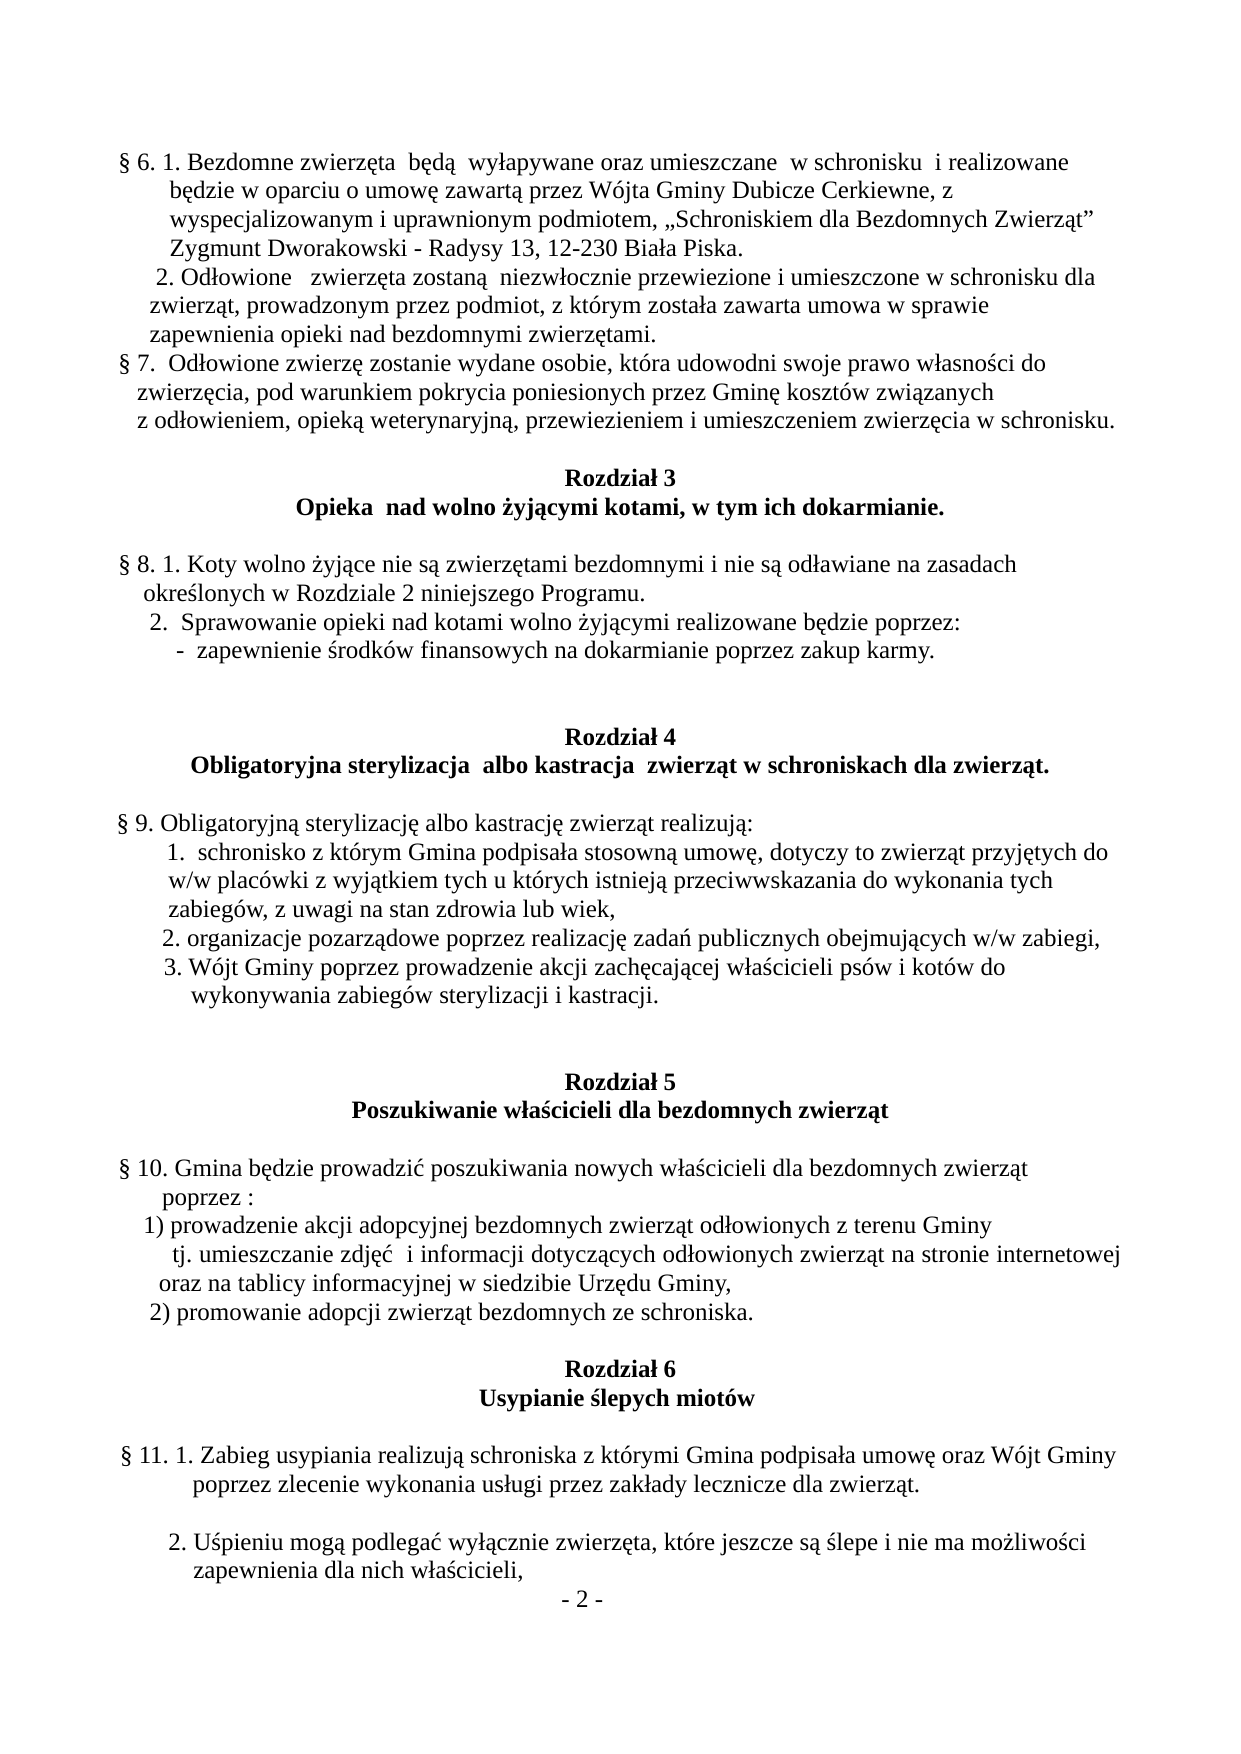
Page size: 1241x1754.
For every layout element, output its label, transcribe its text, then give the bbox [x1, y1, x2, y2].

text Rozdział 5 [118, 1067, 1122, 1096]
text § 7. Odłowione zwierzę zostanie wydane osobie, która udowodni swoje prawo własności do [118, 348, 1122, 377]
text 1) prowadzenie akcji adopcyjnej bezdomnych zwierząt odłowionych z terenu Gminy [118, 1211, 1122, 1239]
text § 10. Gmina będzie prowadzić poszukiwania nowych właścicieli dla bezdomnych zwierząt [118, 1153, 1122, 1182]
text z odłowieniem, opieką weterynaryjną, przewiezieniem i umieszczeniem zwierzęcia w schronisku. [118, 406, 1122, 434]
text Obligatoryjna sterylizacja albo kastracja zwierząt w schroniskach dla zwierząt. [118, 751, 1122, 779]
text - 2 - [118, 1584, 1122, 1613]
text zwierzęcia, pod warunkiem pokrycia poniesionych przez Gminę kosztów związanych [118, 377, 1122, 406]
text zapewnienia dla nich właścicieli, [118, 1556, 1122, 1584]
text 2. organizacje pozarządowe poprzez realizację zadań publicznych obejmujących w/w zabiegi, [118, 923, 1122, 952]
text § 6. 1. Bezdomne zwierzęta będą wyłapywane oraz umieszczane w schronisku i realizowane będzie w oparciu o umowę zawartą przez Wójta Gminy Dubicze Cerkiewne, z wyspecjalizowanym i uprawnionym podmiotem, „Schroniskiem dla Bezdomnych Zwierząt” Zygmunt Dworakowski - Radysy 13, 12-230 Biała Piska. [118, 147, 1122, 262]
text Rozdział 4 [118, 722, 1122, 751]
text - zapewnienie środków finansowych na dokarmianie poprzez zakup karmy. [113, 636, 1122, 664]
text Rozdział 3 [118, 463, 1122, 492]
text Rozdział 6 [118, 1354, 1122, 1383]
text Opieka nad wolno żyjącymi kotami, w tym ich dokarmianie. [118, 492, 1122, 521]
text zwierząt, prowadzonym przez podmiot, z którym została zawarta umowa w sprawie [118, 291, 1122, 319]
text poprzez : [118, 1182, 1122, 1211]
text 1. schronisko z którym Gmina podpisała stosowną umowę, dotyczy to zwierząt przyjętych do w/w placówki z wyjątkiem tych u których istnieją przeciwwskazania do wykonania tych zabiegów, z uwagi na stan zdrowia lub wiek, [116, 837, 1122, 923]
text Usypianie ślepych miotów [118, 1383, 1122, 1412]
text 2. Odłowione zwierzęta zostaną niezwłocznie przewiezione i umieszczone w schronisku dla [118, 262, 1122, 291]
text § 9. Obligatoryjną sterylizację albo kastrację zwierząt realizują: [116, 808, 1122, 837]
text Poszukiwanie właścicieli dla bezdomnych zwierząt [118, 1096, 1122, 1124]
text tj. umieszczanie zdjęć i informacji dotyczących odłowionych zwierząt na stronie internetowej oraz na tablicy informacyjnej w siedzibie Urzędu Gminy, [158, 1239, 1122, 1297]
text § 11. 1. Zabieg usypiania realizują schroniska z którymi Gmina podpisała umowę oraz Wójt Gminy poprzez zlecenie wykonania usługi przez zakłady lecznicze dla zwierząt. [120, 1441, 1122, 1498]
text zapewnienia opieki nad bezdomnymi zwierzętami. [118, 319, 1122, 348]
text 3. Wójt Gminy poprzez prowadzenie akcji zachęcającej właścicieli psów i kotów do wykonywania zabiegów sterylizacji i kastracji. [120, 952, 1122, 1009]
text 2. Uśpieniu mogą podlegać wyłącznie zwierzęta, które jeszcze są ślepe i nie ma możliwości [118, 1527, 1122, 1556]
text określonych w Rozdziale 2 niniejszego Programu. [118, 578, 1122, 607]
text 2) promowanie adopcji zwierząt bezdomnych ze schroniska. [118, 1297, 1122, 1326]
text § 8. 1. Koty wolno żyjące nie są zwierzętami bezdomnymi i nie są odławiane na zasadach [118, 549, 1122, 578]
text 2. Sprawowanie opieki nad kotami wolno żyjącymi realizowane będzie poprzez: [118, 607, 1122, 636]
